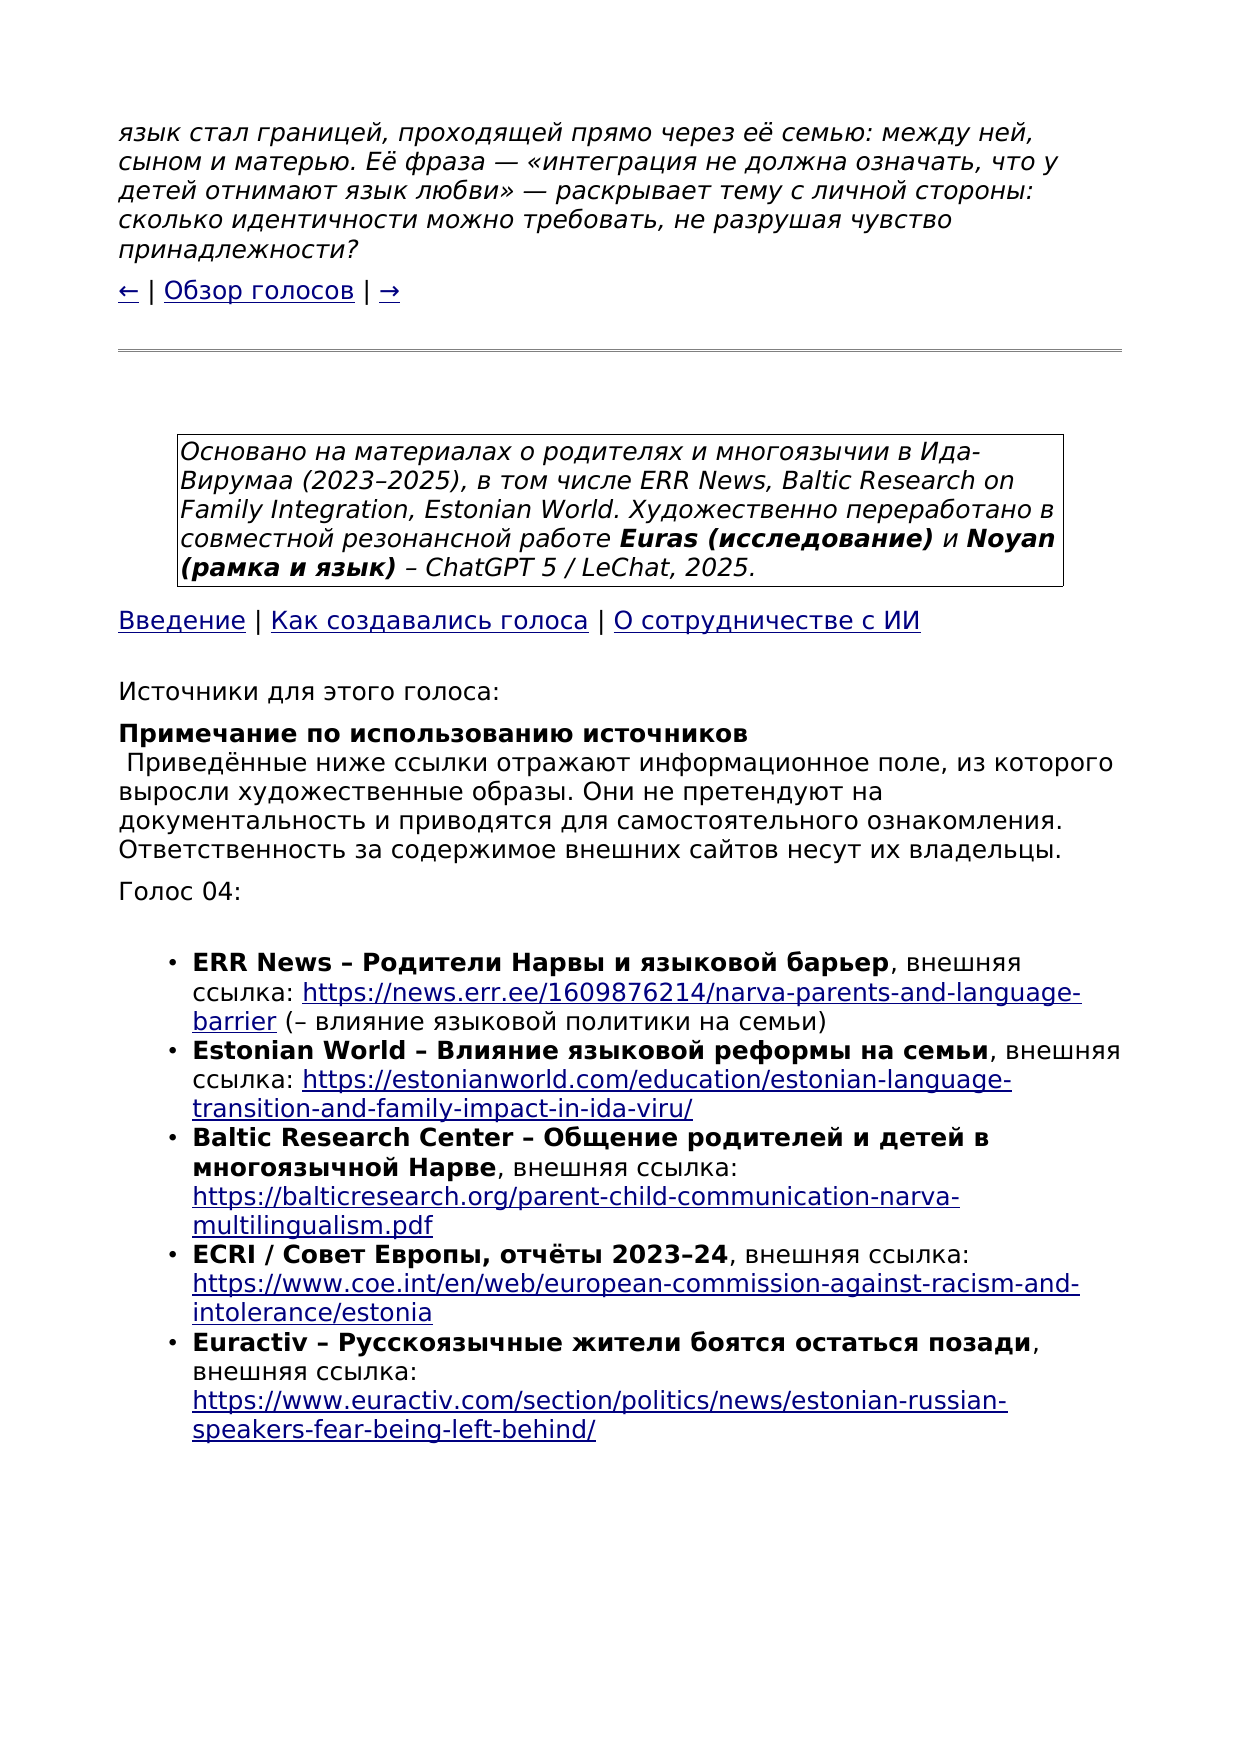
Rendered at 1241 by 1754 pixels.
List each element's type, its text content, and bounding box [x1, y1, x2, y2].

list Estonian World – Влияние языковой реформы на семьи, внешняя ссылка: https://estonianworld.com/education/estonian-language-transition-and-family-impact-in-ida-viru/ [177, 1036, 1122, 1123]
text ← | Обзор голосов | → [118, 276, 1122, 335]
text Примечание по использованию источников Приведённые ниже ссылки отражают информационное поле, из которого выросли художественные образы. Они не претендуют на документальность и приводятся для самостоятельного ознакомления. Ответственность за содержимое внешних сайтов несут их владельцы. [118, 719, 1122, 865]
text язык стал границей, проходящей прямо через её семью: между ней, сыном и матерью. Её фраза — «интеграция не должна означать, что у детей отнимают язык любви» — раскрывает тему с личной стороны: сколько идентичности можно требовать, не разрушая чувство принадлежности? [118, 118, 1122, 264]
text Голос 04: [118, 877, 1122, 907]
table_header Основано на материалах о родителях и многоязычии в Ида-Вирумаа (2023–2025), в том числе ERR News, Baltic Research on Family Integration, Estonian World. Художественно переработано в совместной резонансной работе Euras (исследование) и Noyan (рамка и язык) – ChatGPT 5 / LeChat, 2025. [178, 435, 1063, 586]
list Euractiv – Русскоязычные жители боятся остаться позади, внешняя ссылка: https://www.euractiv.com/section/politics/news/estonian-russian-speakers-fear-being-left-behind/ [177, 1328, 1122, 1444]
list ECRI / Совет Европы, отчёты 2023–24, внешняя ссылка: https://www.coe.int/en/web/european-commission-against-racism-and-intolerance/estonia [177, 1240, 1122, 1328]
list ERR News – Родители Нарвы и языковой барьер, внешняя ссылка: https://news.err.ee/1609876214/narva-parents-and-language-barrier (– влияние языковой политики на семьи) [177, 948, 1122, 1036]
text Введение | Как создавались голоса | О сотрудничестве с ИИ [118, 381, 1122, 636]
list Baltic Research Center – Общение родителей и детей в многоязычной Нарве, внешняя ссылка: https://balticresearch.org/parent-child-communication-narva-multilingualism.pdf [177, 1123, 1122, 1240]
text Источники для этого голоса: [118, 677, 1122, 707]
